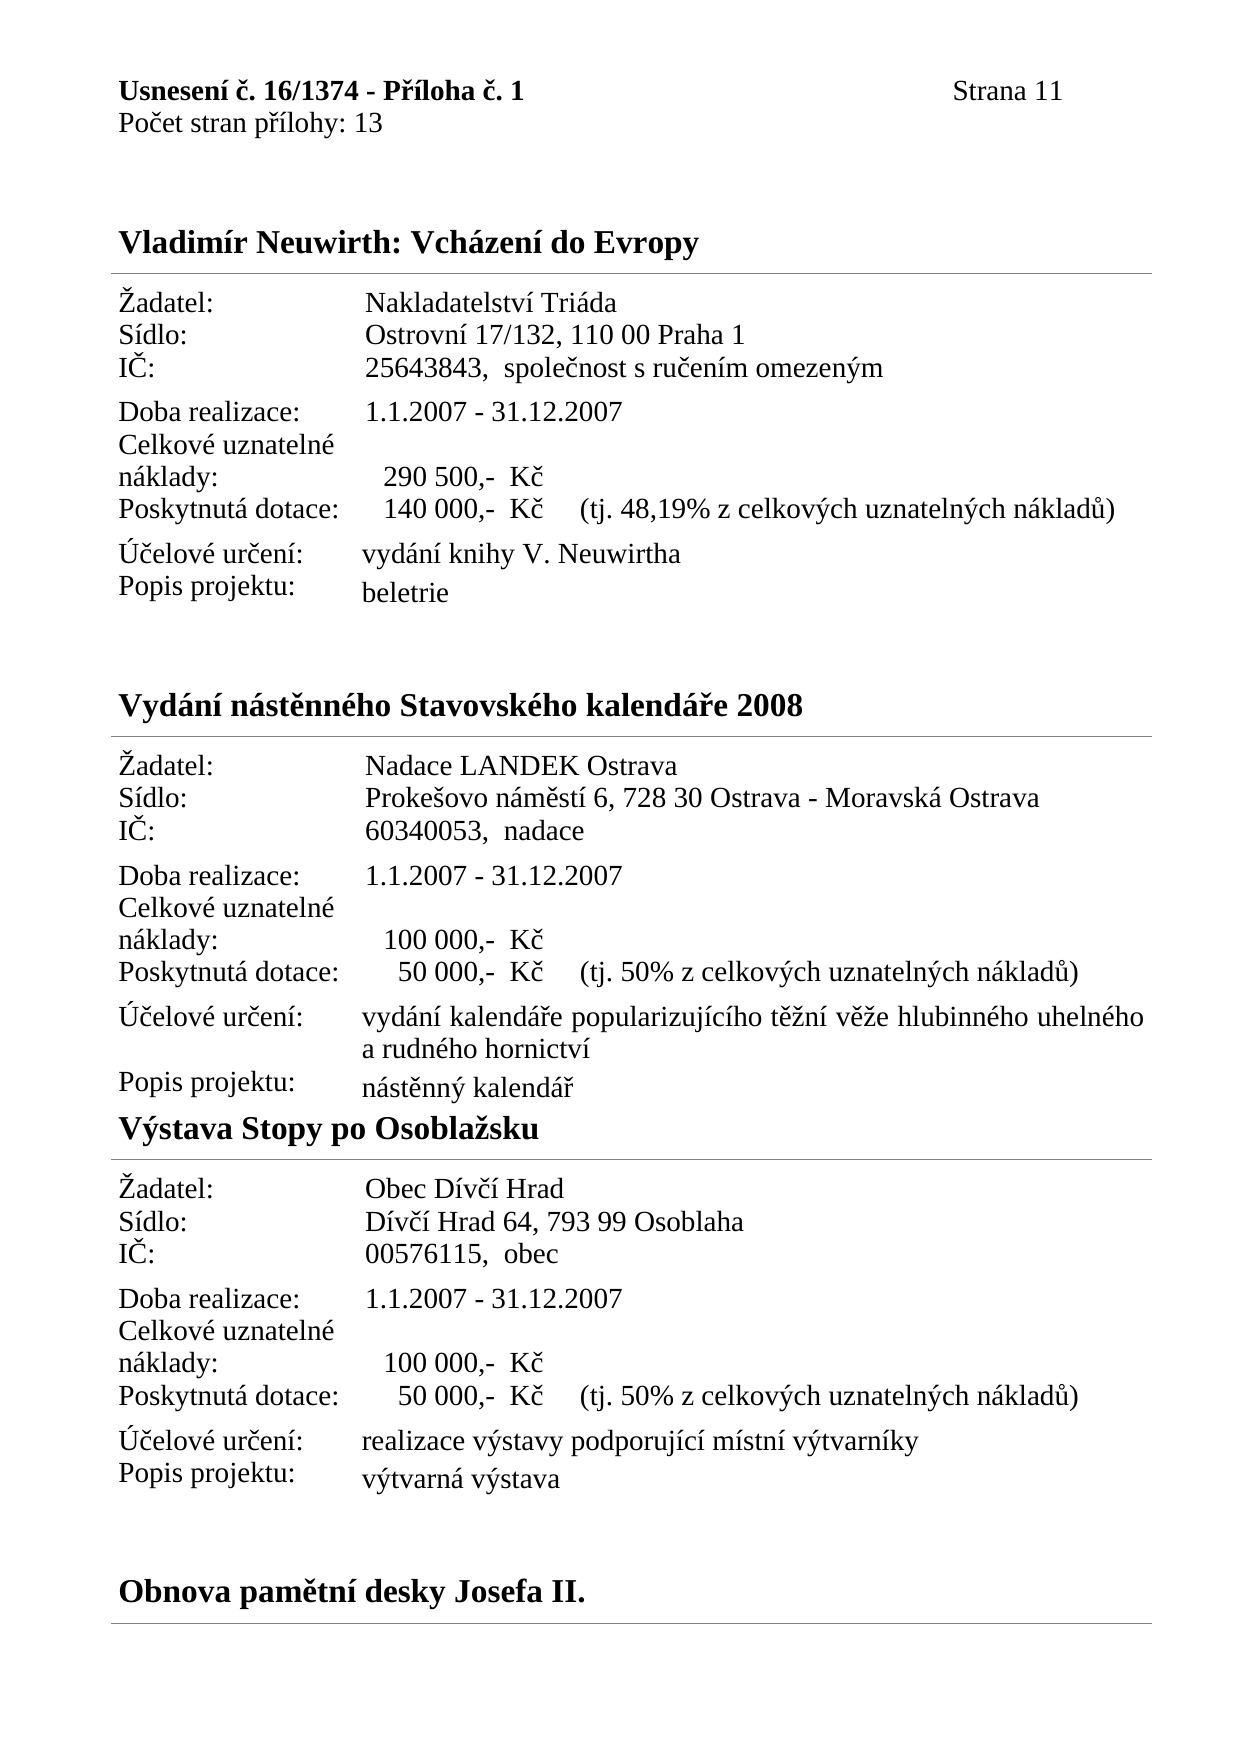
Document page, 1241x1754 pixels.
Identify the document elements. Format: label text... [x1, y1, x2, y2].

table_cell Celkové uznatelné náklady: [111, 428, 354, 493]
table_cell Výstava Stopy po Osoblažsku [111, 1110, 1152, 1159]
table_header Vydání nástěnného Stavovského kalendáře 2008 [111, 687, 1152, 736]
table_cell Účelové určení: [111, 538, 354, 570]
table_cell Žadatel: [111, 274, 354, 319]
table_cell 50 000,- [354, 1379, 502, 1424]
table_cell Poskytnutá dotace: [111, 1379, 354, 1424]
table_cell Celkové uznatelné náklady: [111, 1315, 354, 1379]
table_cell 50 000,- [354, 956, 502, 1001]
table_cell Doba realizace: [111, 396, 354, 428]
table_cell Sídlo: [111, 319, 354, 351]
table_cell výtvarná výstava [354, 1456, 1152, 1501]
table_cell Dívčí Hrad 64, 793 99 Osoblaha [354, 1205, 1152, 1237]
table_cell realizace výstavy podporující místní výtvarníky [354, 1424, 1152, 1456]
table_cell Poskytnutá dotace: [111, 493, 354, 537]
table_cell Popis projektu: [111, 1065, 354, 1110]
table_cell Obec Dívčí Hrad [354, 1160, 1152, 1205]
table_cell Nakladatelství Triáda [354, 274, 1152, 319]
table_cell Kč [502, 428, 1152, 493]
table_cell 1.1.2007 - 31.12.2007 [354, 396, 1152, 428]
table_cell 00576115, obec [354, 1238, 1152, 1282]
table_header Obnova pamětní desky Josefa II. [111, 1573, 1152, 1622]
table_cell vydání kalendáře popularizujícího těžní věže hlubinného uhelného a rudného hornictví [354, 1001, 1152, 1065]
table_cell Kč [502, 1315, 1152, 1379]
table_cell Popis projektu: [111, 1456, 354, 1501]
table_cell vydání knihy V. Neuwirtha [354, 538, 1152, 570]
table_cell Doba realizace: [111, 859, 354, 891]
table_cell 60340053, nadace [354, 814, 1152, 859]
table_cell 1.1.2007 - 31.12.2007 [354, 859, 1152, 891]
table_cell 1.1.2007 - 31.12.2007 [354, 1282, 1152, 1314]
table_cell Kč [502, 891, 1152, 956]
table_cell Kč (tj. 50% z celkových uznatelných nákladů) [502, 1379, 1152, 1424]
table_cell Celkové uznatelné náklady: [111, 891, 354, 956]
table_cell 140 000,- [354, 493, 502, 537]
table_cell beletrie [354, 570, 1152, 614]
table_header Vladimír Neuwirth: Vcházení do Evropy [111, 224, 1152, 273]
table_cell Nadace LANDEK Ostrava [354, 737, 1152, 782]
table_cell Kč (tj. 50% z celkových uznatelných nákladů) [502, 956, 1152, 1001]
table_cell Sídlo: [111, 782, 354, 814]
table_cell IČ: [111, 351, 354, 396]
table_cell IČ: [111, 814, 354, 859]
table_cell Doba realizace: [111, 1282, 354, 1314]
table_cell Kč (tj. 48,19% z celkových uznatelných nákladů) [502, 493, 1152, 537]
table_cell Poskytnutá dotace: [111, 956, 354, 1001]
table_cell 25643843, společnost s ručením omezeným [354, 351, 1152, 396]
table_cell Účelové určení: [111, 1424, 354, 1456]
table_cell Žadatel: [111, 737, 354, 782]
table_cell Ostrovní 17/132, 110 00 Praha 1 [354, 319, 1152, 351]
table_cell nástěnný kalendář [354, 1065, 1152, 1110]
table_cell Sídlo: [111, 1205, 354, 1237]
table_cell Popis projektu: [111, 570, 354, 614]
table_cell Prokešovo náměstí 6, 728 30 Ostrava - Moravská Ostrava [354, 782, 1152, 814]
table_cell 290 500,- [354, 428, 502, 493]
table_cell Účelové určení: [111, 1001, 354, 1065]
table_cell 100 000,- [354, 891, 502, 956]
table_cell Žadatel: [111, 1160, 354, 1205]
table_cell IČ: [111, 1238, 354, 1282]
table_cell 100 000,- [354, 1315, 502, 1379]
